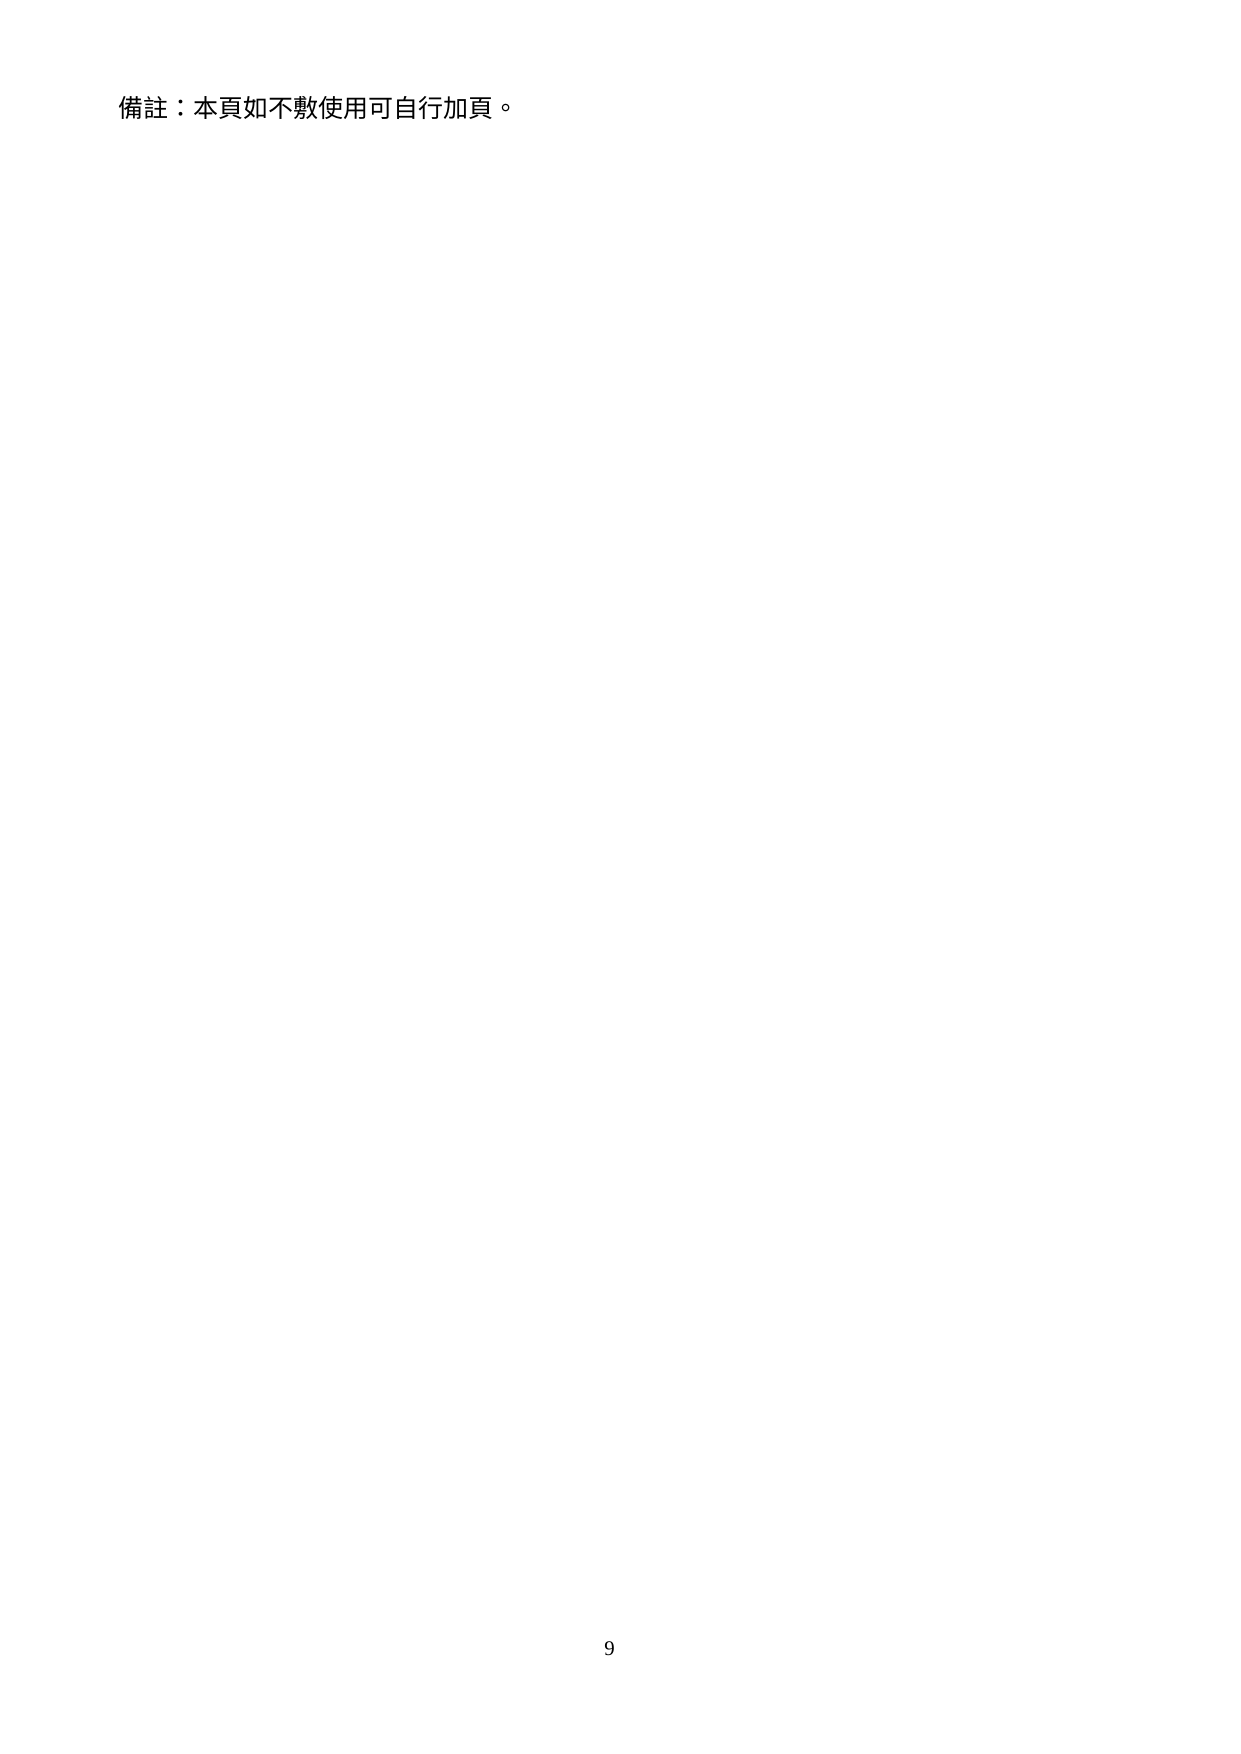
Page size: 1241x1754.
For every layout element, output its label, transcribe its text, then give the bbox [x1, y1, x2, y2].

text 備註：本頁如不敷使用可自行加頁。 [118, 89, 1092, 125]
